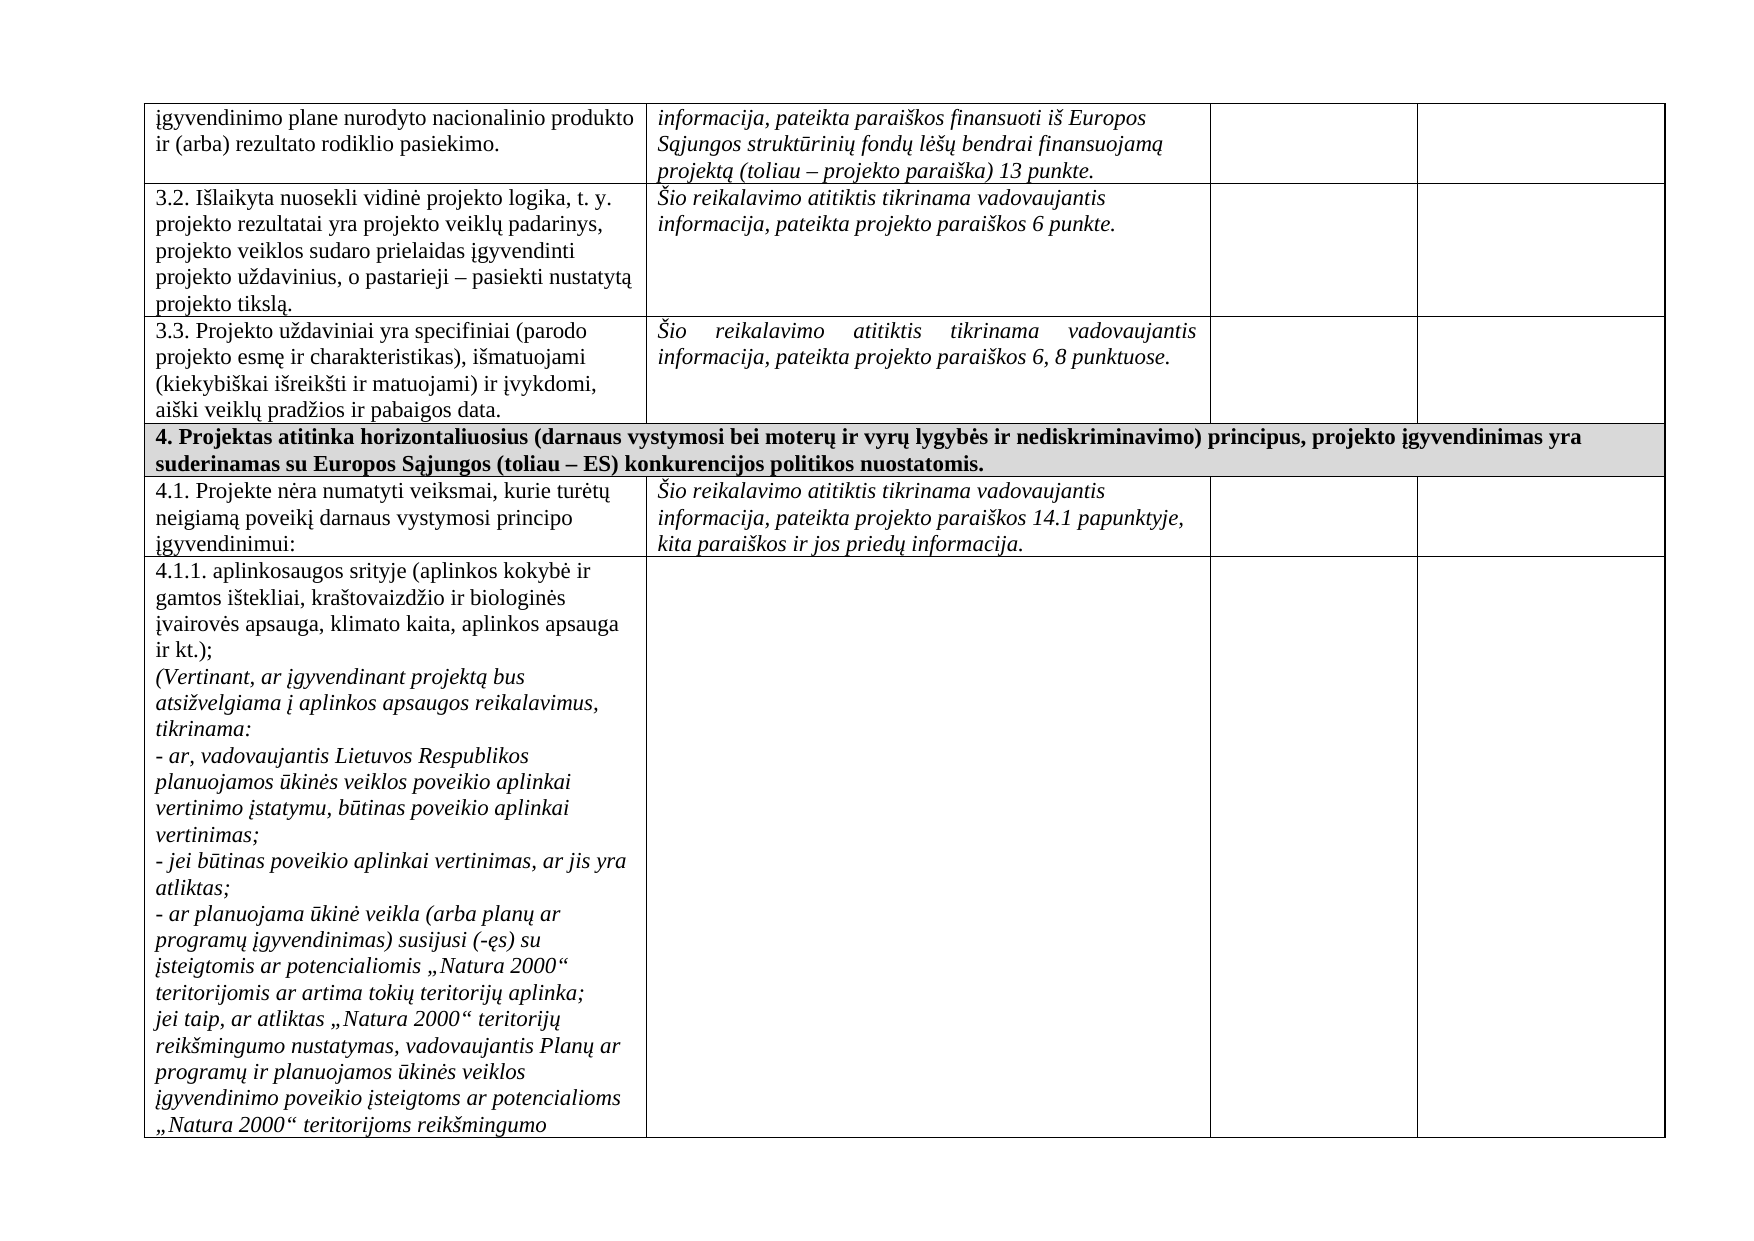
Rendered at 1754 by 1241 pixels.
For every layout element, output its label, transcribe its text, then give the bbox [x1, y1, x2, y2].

table_cell [1211, 184, 1417, 316]
table_cell 4.1. Projekte nėra numatyti veiksmai, kurie turėtų neigiamą poveikį darnaus vystymosi principo įgyvendinimui: [145, 477, 646, 556]
table_cell 3.2. Išlaikyta nuosekli vidinė projekto logika, t. y. projekto rezultatai yra projekto veiklų padarinys, projekto veiklos sudaro prielaidas įgyvendinti projekto uždavinius, o pastarieji – pasiekti nustatytą projekto tikslą. [145, 184, 646, 316]
table_cell Šio reikalavimo atitiktis tikrinama vadovaujantis informacija, pateikta projekto paraiškos 6, 8 punktuose. [647, 317, 1210, 422]
table_cell informacija, pateikta paraiškos finansuoti iš Europos Sąjungos struktūrinių fondų lėšų bendrai finansuojamą projektą (toliau – projekto paraiška) 13 punkte. [647, 104, 1210, 183]
table_cell 4.1.1. aplinkosaugos srityje (aplinkos kokybė ir gamtos ištekliai, kraštovaizdžio ir biologinės įvairovės apsauga, klimato kaita, aplinkos apsauga ir kt.); (Vertinant, ar įgyvendinant projektą bus atsižvelgiama į aplinkos apsaugos reikalavimus, tikrinama: - ar, vadovaujantis Lietuvos Respublikos planuojamos ūkinės veiklos poveikio aplinkai vertinimo įstatymu, būtinas poveikio aplinkai vertinimas; - jei būtinas poveikio aplinkai vertinimas, ar jis yra atliktas; - ar planuojama ūkinė veikla (arba planų ar programų įgyvendinimas) susijusi (-ęs) su įsteigtomis ar potencialiomis „Natura 2000“ teritorijomis ar artima tokių teritorijų aplinka; jei taip, ar atliktas „Natura 2000“ teritorijų reikšmingumo nustatymas, vadovaujantis Planų ar programų ir planuojamos ūkinės veiklos įgyvendinimo poveikio įsteigtoms ar potencialioms „Natura 2000“ teritorijoms reikšmingumo [145, 557, 646, 1137]
table_cell Šio reikalavimo atitiktis tikrinama vadovaujantis informacija, pateikta projekto paraiškos 14.1 papunktyje, kita paraiškos ir jos priedų informacija. [647, 477, 1210, 556]
table_cell [1211, 477, 1417, 556]
table_cell įgyvendinimo plane nurodyto nacionalinio produkto ir (arba) rezultato rodiklio pasiekimo. [145, 104, 646, 183]
table_cell [1418, 104, 1664, 183]
table_cell 4. Projektas atitinka horizontaliuosius (darnaus vystymosi bei moterų ir vyrų lygybės ir nediskriminavimo) principus, projekto įgyvendinimas yra suderinamas su Europos Sąjungos (toliau – ES) konkurencijos politikos nuostatomis. [145, 424, 1664, 476]
table_cell [1418, 184, 1664, 316]
table_cell [1211, 557, 1417, 1137]
table_cell [1418, 557, 1664, 1137]
table_cell [647, 557, 1210, 1137]
table_cell Šio reikalavimo atitiktis tikrinama vadovaujantis informacija, pateikta projekto paraiškos 6 punkte. [647, 184, 1210, 316]
table_cell [1418, 477, 1664, 556]
table_cell [1211, 317, 1417, 422]
table_cell [1211, 104, 1417, 183]
table_cell 3.3. Projekto uždaviniai yra specifiniai (parodo projekto esmę ir charakteristikas), išmatuojami (kiekybiškai išreikšti ir matuojami) ir įvykdomi, aiški veiklų pradžios ir pabaigos data. [145, 317, 646, 422]
table_cell [1418, 317, 1664, 422]
